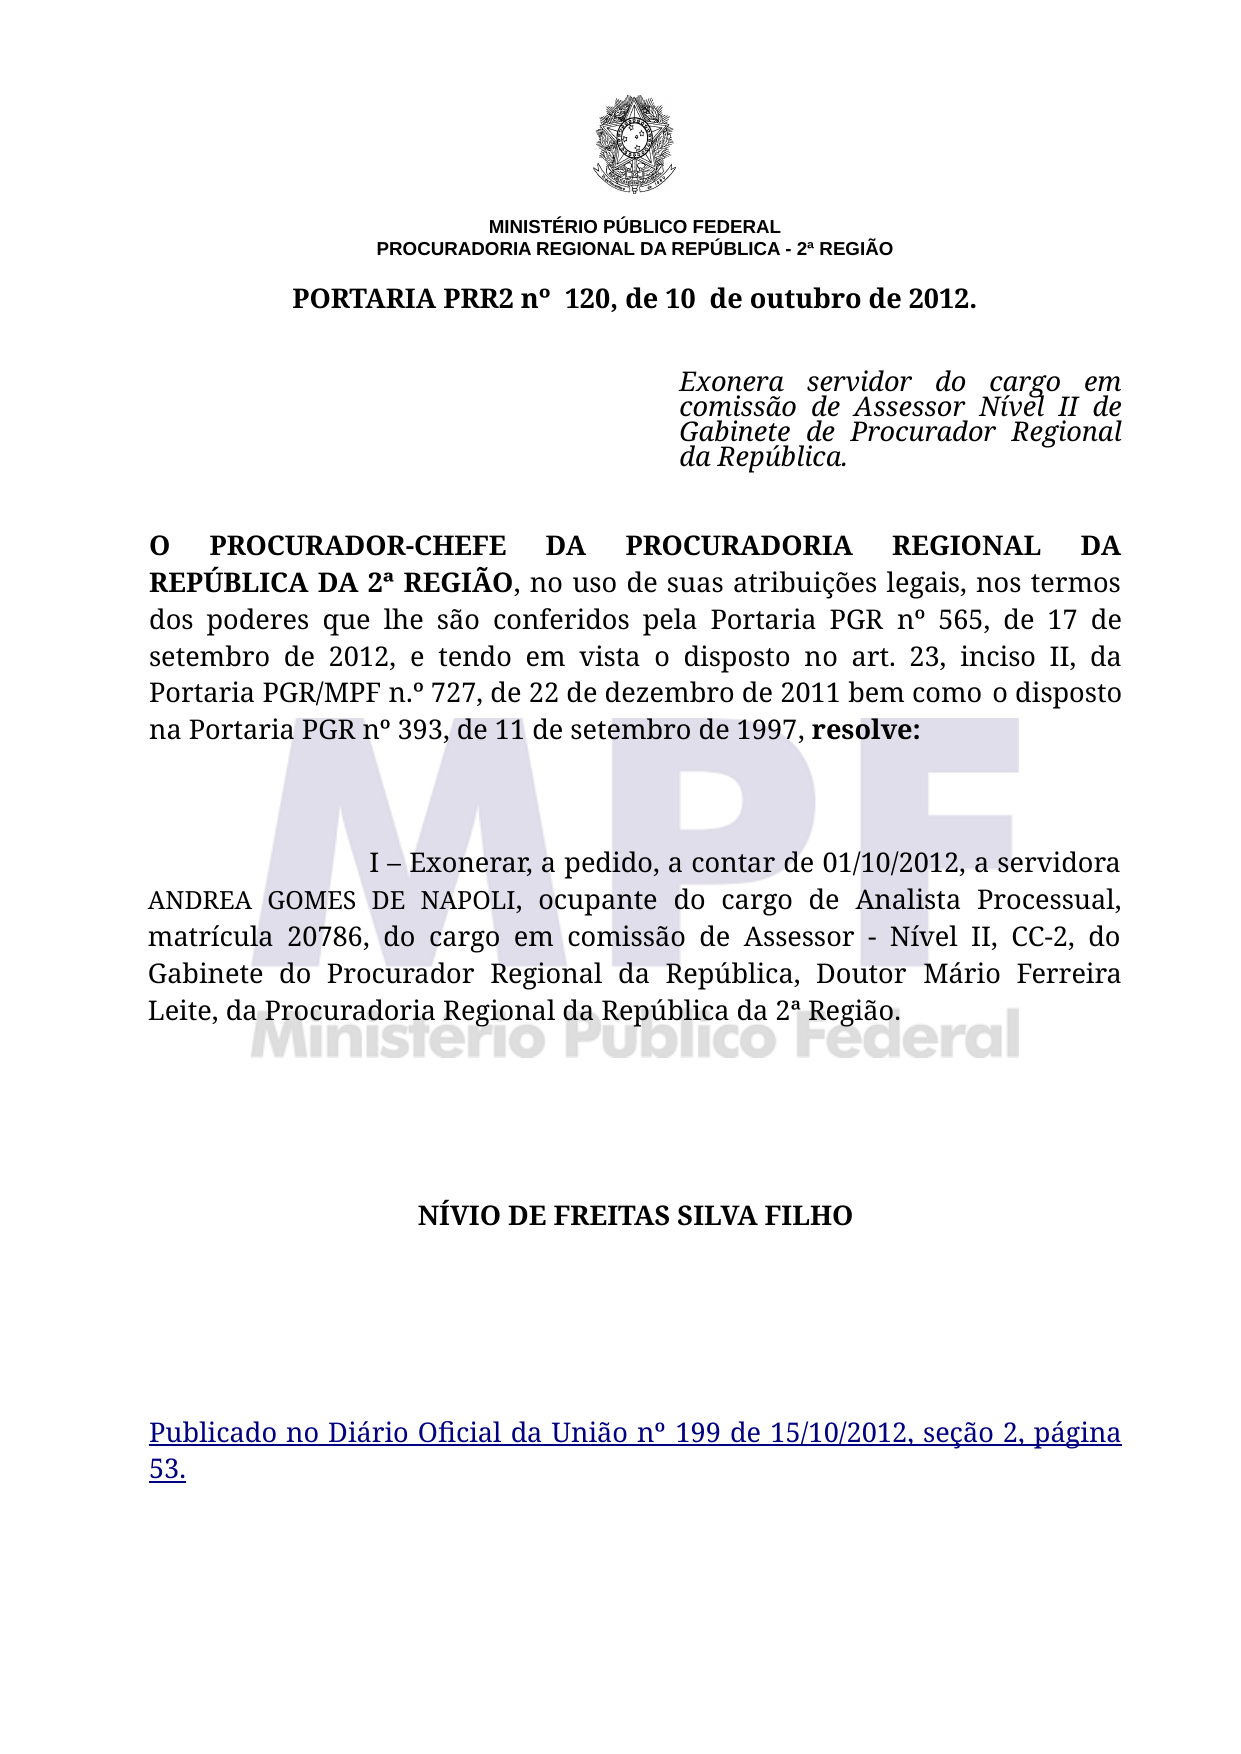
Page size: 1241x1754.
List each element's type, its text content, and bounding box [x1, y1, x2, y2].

picture [251, 748, 1019, 843]
text PORTARIA PRR2 nº 120, de 10 de outubro de 2012. [148, 280, 1122, 317]
text Publicado no Diário Oficial da União nº 199 de 15/10/2012, seção 2, página [149, 1413, 1122, 1444]
text Exonera servidor do cargo em comissão de Assessor Nível II de Gabinete de Procurador Regional da República. [679, 372, 1122, 472]
text NÍVIO DE FREITAS SILVA FILHO [149, 1196, 1122, 1233]
picture [251, 1028, 1019, 1058]
text I – Exonerar, a pedido, a contar de 01/10/2012, a servidora ANDREA GOMES DE NAPOLI, ocupante do cargo de Analista Processual, matrícula 20786, do cargo em comissão de Assessor - Nível II, CC-2, do Gabinete do Procurador Regional da República, Doutor Mário Ferreira Leite, da Procuradoria Regional da República da 2ª Região. [148, 843, 1122, 1028]
text MINISTÉRIO PÚBLICO FEDERAL [148, 216, 1122, 237]
text 53. [149, 1446, 1122, 1487]
picture [592, 95, 678, 194]
text PROCURADORIA REGIONAL DA REPÚBLICA - 2ª REGIÃO [148, 237, 1122, 259]
text O PROCURADOR-CHEFE DA PROCURADORIA REGIONAL DA REPÚBLICA DA 2ª REGIÃO, no uso de suas atribuições legais, nos termos dos poderes que lhe são conferidos pela Portaria PGR nº 565, de 17 de setembro de 2012, e tendo em vista o disposto no art. 23, inciso II, da Portaria PGR/MPF n.º 727, de 22 de dezembro de 2011 bem como o disposto na Portaria PGR nº 393, de 11 de setembro de 1997, resolve: [149, 526, 1122, 748]
